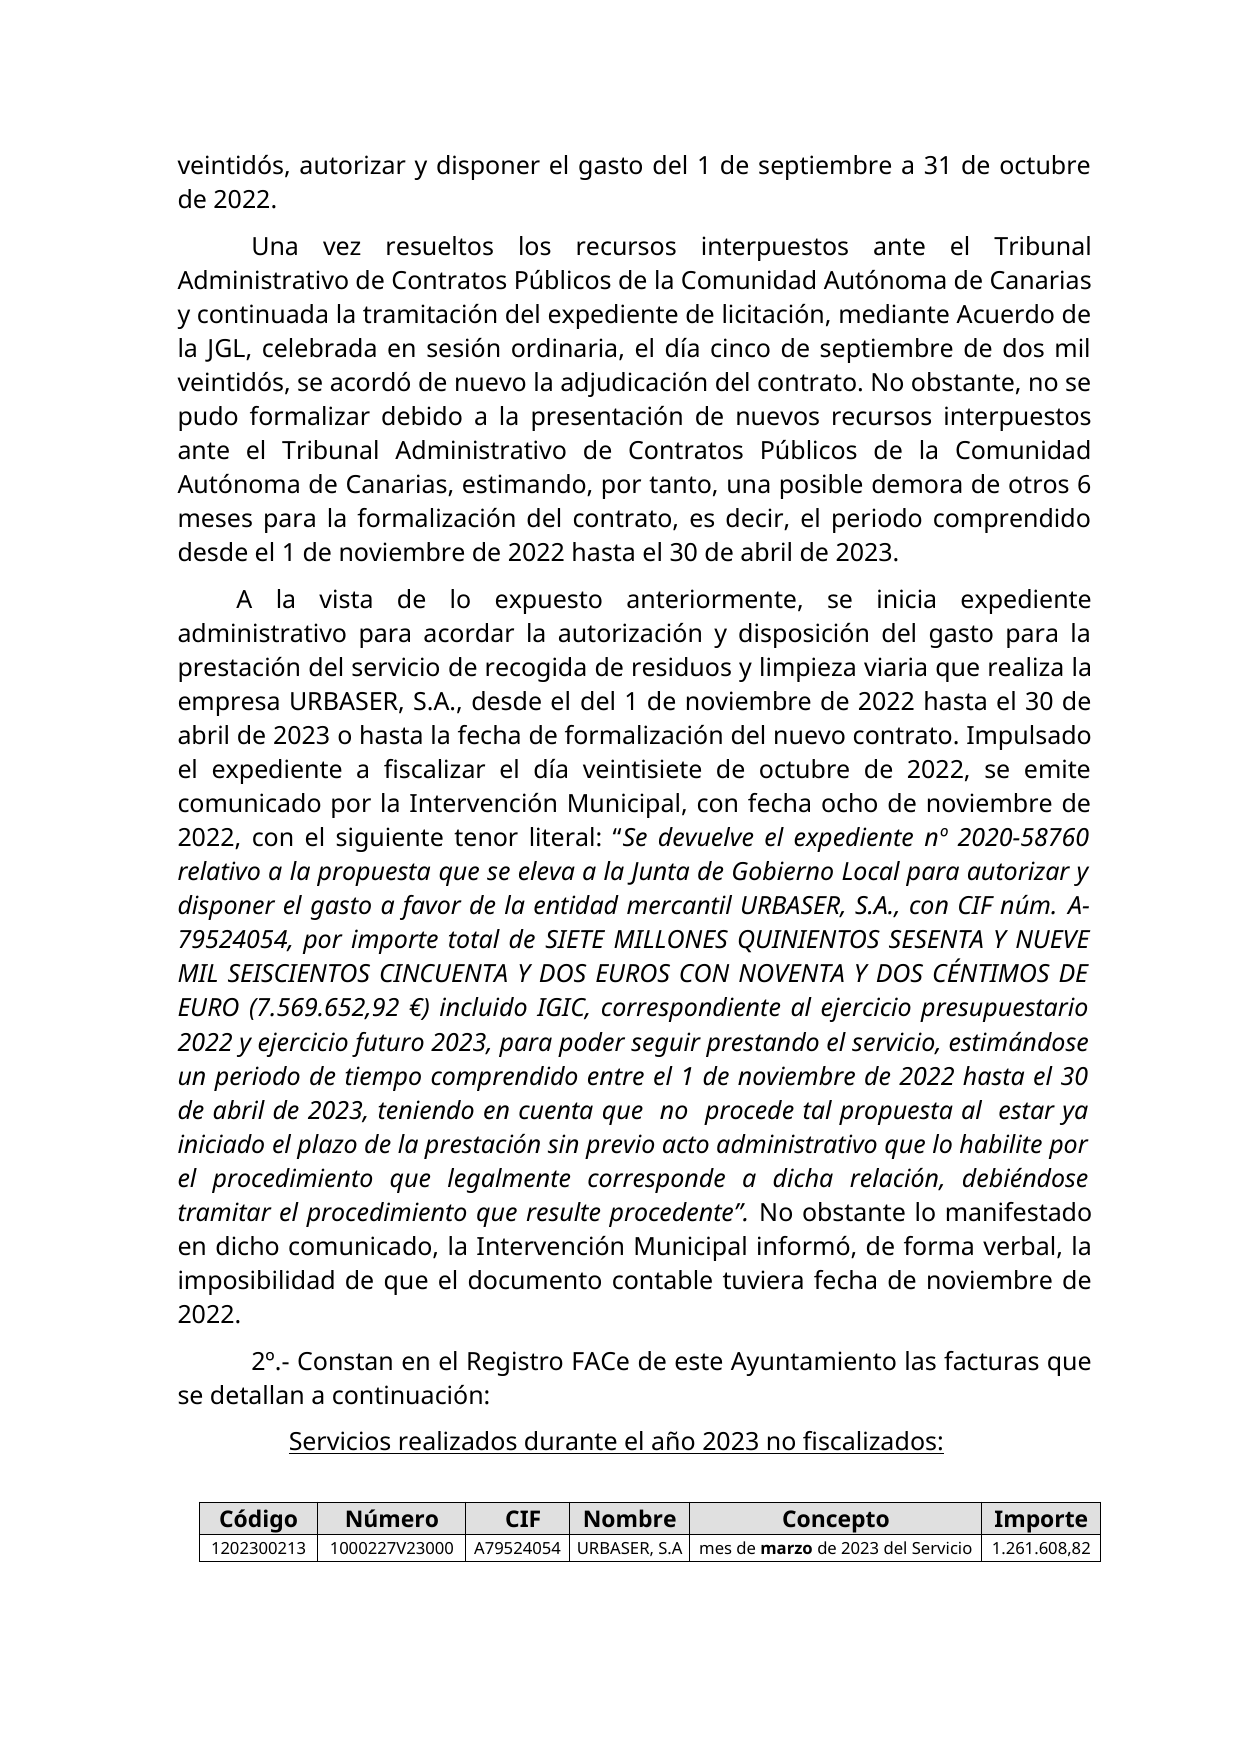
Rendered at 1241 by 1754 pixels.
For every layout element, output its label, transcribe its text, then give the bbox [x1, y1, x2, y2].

text veintidós, autorizar y disponer el gasto del 1 de septiembre a 31 de octubre de 2022. [177, 148, 1093, 216]
table_cell mes de marzo de 2023 del Servicio [690, 1535, 981, 1561]
text A la vista de lo expuesto anteriormente, se inicia expediente administrativo para acordar la autorización y disposición del gasto para la prestación del servicio de recogida de residuos y limpieza viaria que realiza la empresa URBASER, S.A., desde el del 1 de noviembre de 2022 hasta el 30 de abril de 2023 o hasta la fecha de formalización del nuevo contrato. Impulsado el expediente a fiscalizar el día veintisiete de octubre de 2022, se emite comunicado por la Intervención Municipal, con fecha ocho de noviembre de 2022, con el siguiente tenor literal: “Se devuelve el expediente nº 2020-58760 relativo a la propuesta que se eleva a la Junta de Gobierno Local para autorizar y disponer el gasto a favor de la entidad mercantil URBASER, S.A., con CIF núm. A-79524054, por importe total de SIETE MILLONES QUINIENTOS SESENTA Y NUEVE MIL SEISCIENTOS CINCUENTA Y DOS EUROS CON NOVENTA Y DOS CÉNTIMOS DE EURO (7.569.652,92 €) incluido IGIC, correspondiente al ejercicio presupuestario 2022 y ejercicio futuro 2023, para poder seguir prestando el servicio, estimándose un periodo de tiempo comprendido entre el 1 de noviembre de 2022 hasta el 30 de abril de 2023, teniendo en cuenta que no procede tal propuesta al estar ya iniciado el plazo de la prestación sin previo acto administrativo que lo habilite por el procedimiento que legalmente corresponde a dicha relación, debiéndose tramitar el procedimiento que resulte procedente”. No obstante lo manifestado en dicho comunicado, la Intervención Municipal informó, de forma verbal, la imposibilidad de que el documento contable tuviera fecha de noviembre de 2022. [177, 581, 1093, 1331]
table_header Concepto [690, 1503, 981, 1534]
text Una vez resueltos los recursos interpuestos ante el Tribunal Administrativo de Contratos Públicos de la Comunidad Autónoma de Canarias y continuada la tramitación del expediente de licitación, mediante Acuerdo de la JGL, celebrada en sesión ordinaria, el día cinco de septiembre de dos mil veintidós, se acordó de nuevo la adjudicación del contrato. No obstante, no se pudo formalizar debido a la presentación de nuevos recursos interpuestos ante el Tribunal Administrativo de Contratos Públicos de la Comunidad Autónoma de Canarias, estimando, por tanto, una posible demora de otros 6 meses para la formalización del contrato, es decir, el periodo comprendido desde el 1 de noviembre de 2022 hasta el 30 de abril de 2023. [177, 228, 1093, 569]
text Servicios realizados durante el año 2023 no fiscalizados: [215, 1424, 1093, 1458]
table_cell A79524054 [466, 1535, 569, 1561]
table_header CIF [466, 1503, 569, 1534]
table_cell 1.261.608,82 [982, 1535, 1100, 1561]
table_header Nombre [570, 1503, 689, 1534]
table_cell 1202300213 [200, 1535, 317, 1561]
table_header Importe [982, 1503, 1100, 1534]
table_header Código [200, 1503, 317, 1534]
table_cell 1000227V23000 [318, 1535, 465, 1561]
table_header Número [318, 1503, 465, 1534]
table_cell URBASER, S.A [570, 1535, 689, 1561]
text 2º.- Constan en el Registro FACe de este Ayuntamiento las facturas que se detallan a continuación: [177, 1343, 1093, 1411]
